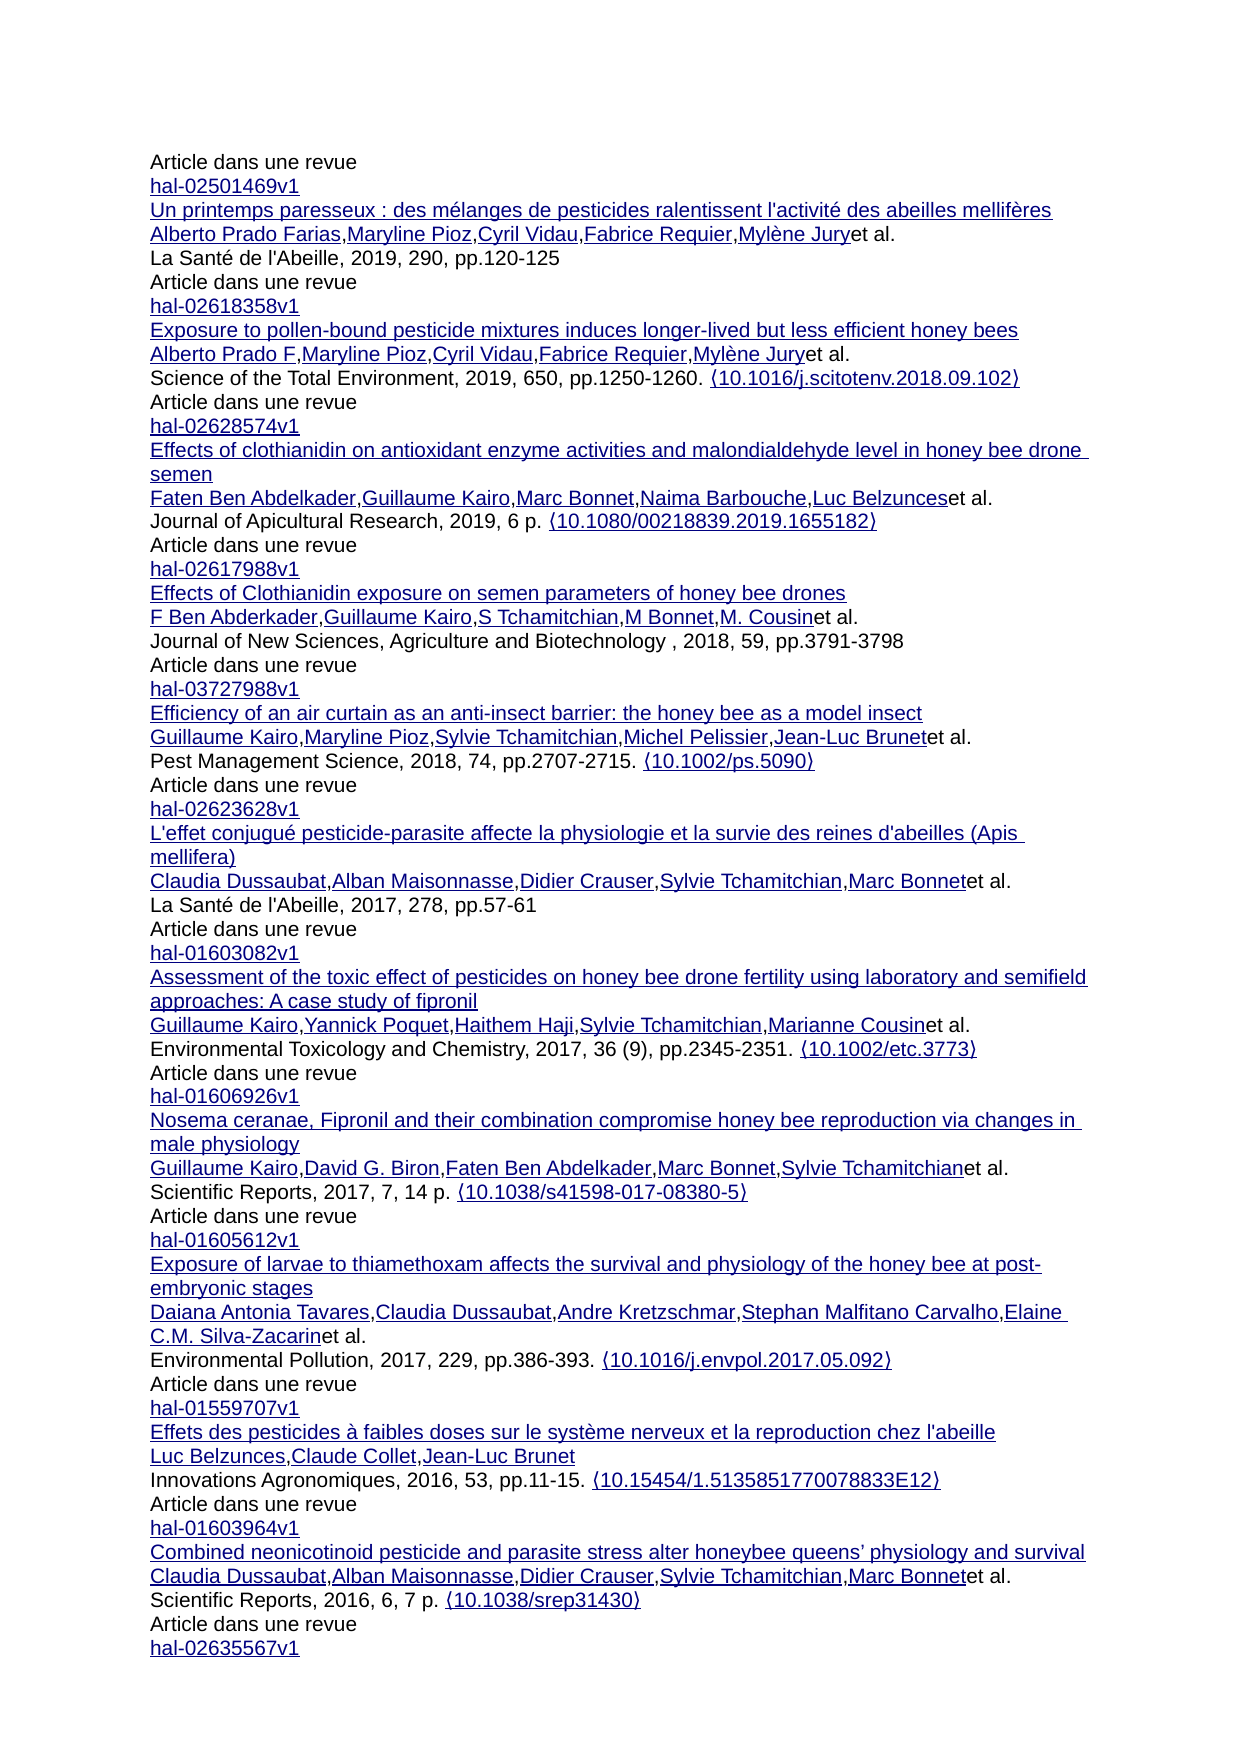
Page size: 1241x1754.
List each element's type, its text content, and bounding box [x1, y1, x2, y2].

table_cell Article dans une revue hal-02501469v1 [150, 150, 1090, 198]
table_cell Un printemps paresseux : des mélanges de pesticides ralentissent l'activité des abeilles mellifères Alberto Prado Farias,Maryline Pioz,Cyril Vidau,Fabrice Requier,Mylène Juryet al. La Santé de l'Abeille, 2019, 290, pp.120-125 Article dans une revue hal-02618358v1 [150, 198, 1090, 318]
table_cell L'effet conjugué pesticide-parasite affecte la physiologie et la survie des reines d'abeilles (Apis mellifera) Claudia Dussaubat,Alban Maisonnasse,Didier Crauser,Sylvie Tchamitchian,Marc Bonnetet al. La Santé de l'Abeille, 2017, 278, pp.57-61 Article dans une revue hal-01603082v1 [150, 821, 1090, 964]
table_cell Effets des pesticides à faibles doses sur le système nerveux et la reproduction chez l'abeille Luc Belzunces,Claude Collet,Jean-Luc Brunet Innovations Agronomiques, 2016, 53, pp.11-15. ⟨10.15454/1.5135851770078833E12⟩ Article dans une revue hal-01603964v1 [150, 1420, 1090, 1539]
table_cell Effects of Clothianidin exposure on semen parameters of honey bee drones F Ben Abderkader,Guillaume Kairo,S Tchamitchian,M Bonnet,M. Cousinet al. Journal of New Sciences, Agriculture and Biotechnology , 2018, 59, pp.3791-3798 Article dans une revue hal-03727988v1 [150, 581, 1090, 701]
table_cell Effects of clothianidin on antioxidant enzyme activities and malondialdehyde level in honey bee drone semen Faten Ben Abdelkader,Guillaume Kairo,Marc Bonnet,Naima Barbouche,Luc Belzunceset al. Journal of Apicultural Research, 2019, 6 p. ⟨10.1080/00218839.2019.1655182⟩ Article dans une revue hal-02617988v1 [150, 438, 1090, 581]
table_cell Exposure of larvae to thiamethoxam affects the survival and physiology of the honey bee at post-embryonic stages Daiana Antonia Tavares,Claudia Dussaubat,Andre Kretzschmar,Stephan Malfitano Carvalho,Elaine C.M. Silva-Zacarinet al. Environmental Pollution, 2017, 229, pp.386-393. ⟨10.1016/j.envpol.2017.05.092⟩ Article dans une revue hal-01559707v1 [150, 1252, 1090, 1420]
table_cell Combined neonicotinoid pesticide and parasite stress alter honeybee queens’ physiology and survival Claudia Dussaubat,Alban Maisonnasse,Didier Crauser,Sylvie Tchamitchian,Marc Bonnetet al. Scientific Reports, 2016, 6, 7 p. ⟨10.1038/srep31430⟩ Article dans une revue hal-02635567v1 [150, 1540, 1090, 1659]
table_cell Assessment of the toxic effect of pesticides on honey bee drone fertility using laboratory and semifield approaches: A case study of fipronil Guillaume Kairo,Yannick Poquet,Haithem Haji,Sylvie Tchamitchian,Marianne Cousinet al. Environmental Toxicology and Chemistry, 2017, 36 (9), pp.2345-2351. ⟨10.1002/etc.3773⟩ Article dans une revue hal-01606926v1 [150, 965, 1090, 1108]
table_cell Efficiency of an air curtain as an anti-insect barrier: the honey bee as a model insect Guillaume Kairo,Maryline Pioz,Sylvie Tchamitchian,Michel Pelissier,Jean-Luc Brunetet al. Pest Management Science, 2018, 74, pp.2707-2715. ⟨10.1002/ps.5090⟩ Article dans une revue hal-02623628v1 [150, 701, 1090, 821]
table_cell Nosema ceranae, Fipronil and their combination compromise honey bee reproduction via changes in male physiology Guillaume Kairo,David G. Biron,Faten Ben Abdelkader,Marc Bonnet,Sylvie Tchamitchianet al. Scientific Reports, 2017, 7, 14 p. ⟨10.1038/s41598-017-08380-5⟩ Article dans une revue hal-01605612v1 [150, 1108, 1090, 1252]
table_cell Exposure to pollen-bound pesticide mixtures induces longer-lived but less efficient honey bees Alberto Prado F,Maryline Pioz,Cyril Vidau,Fabrice Requier,Mylène Juryet al. Science of the Total Environment, 2019, 650, pp.1250-1260. ⟨10.1016/j.scitotenv.2018.09.102⟩ Article dans une revue hal-02628574v1 [150, 318, 1090, 437]
